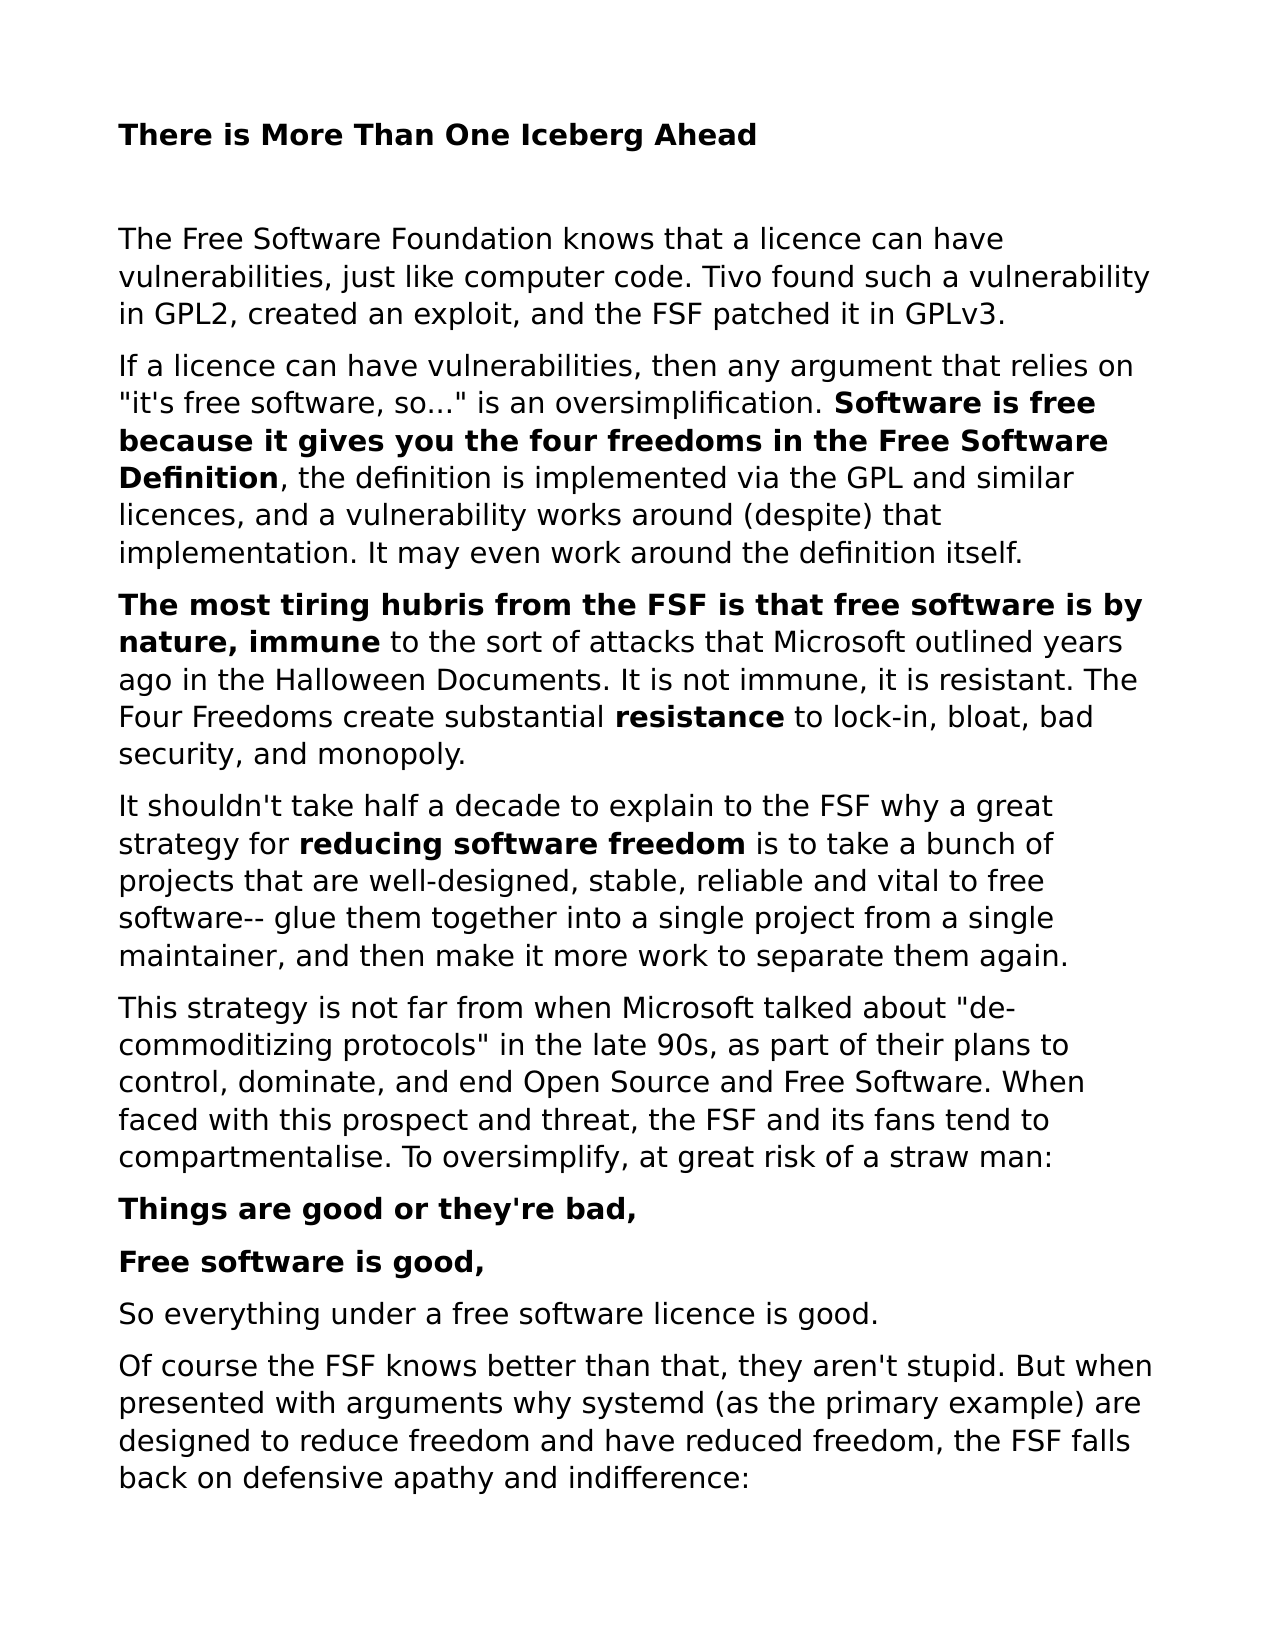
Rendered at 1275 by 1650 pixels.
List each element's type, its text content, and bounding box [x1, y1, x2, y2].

text The most tiring hubris from the FSF is that free software is by nature, immune to the sort of attacks that Microsoft outlined years ago in the Halloween Documents. It is not immune, it is resistant. The Four Freedoms create substantial resistance to lock-in, bloat, bad security, and monopoly. [118, 588, 1157, 771]
text So everything under a free software licence is good. [118, 1297, 1157, 1331]
text There is More Than One Iceberg Ahead [118, 118, 1157, 152]
text Things are good or they're bad, [118, 1193, 1157, 1227]
text It shouldn't take half a decade to explain to the FSF why a great strategy for reducing software freedom is to take a bunch of projects that are well-designed, stable, reliable and vital to free software-- glue them together into a single project from a single maintainer, and then make it more work to separate them again. [118, 790, 1157, 973]
text Of course the FSF knows better than that, they aren't stupid. But when presented with arguments why systemd (as the primary example) are designed to reduce freedom and have reduced freedom, the FSF falls back on defensive apathy and indifference: [118, 1349, 1157, 1495]
text The Free Software Foundation knows that a licence can have vulnerabilities, just like computer code. Tivo found such a vulnerability in GPL2, created an exploit, and the FSF patched it in GPLv3. [118, 223, 1157, 331]
text If a licence can have vulnerabilities, then any argument that relies on "it's free software, so..." is an oversimplification. Software is free because it gives you the four freedoms in the Free Software Definition, the definition is implemented via the GPL and similar licences, and a vulnerability works around (despite) that implementation. It may even work around the definition itself. [118, 349, 1157, 570]
text Free software is good, [118, 1245, 1157, 1279]
text This strategy is not far from when Microsoft talked about "de-commoditizing protocols" in the late 90s, as part of their plans to control, dominate, and end Open Source and Free Software. When faced with this prospect and threat, the FSF and its fans tend to compartmentalise. To oversimplify, at great risk of a straw man: [118, 991, 1157, 1174]
